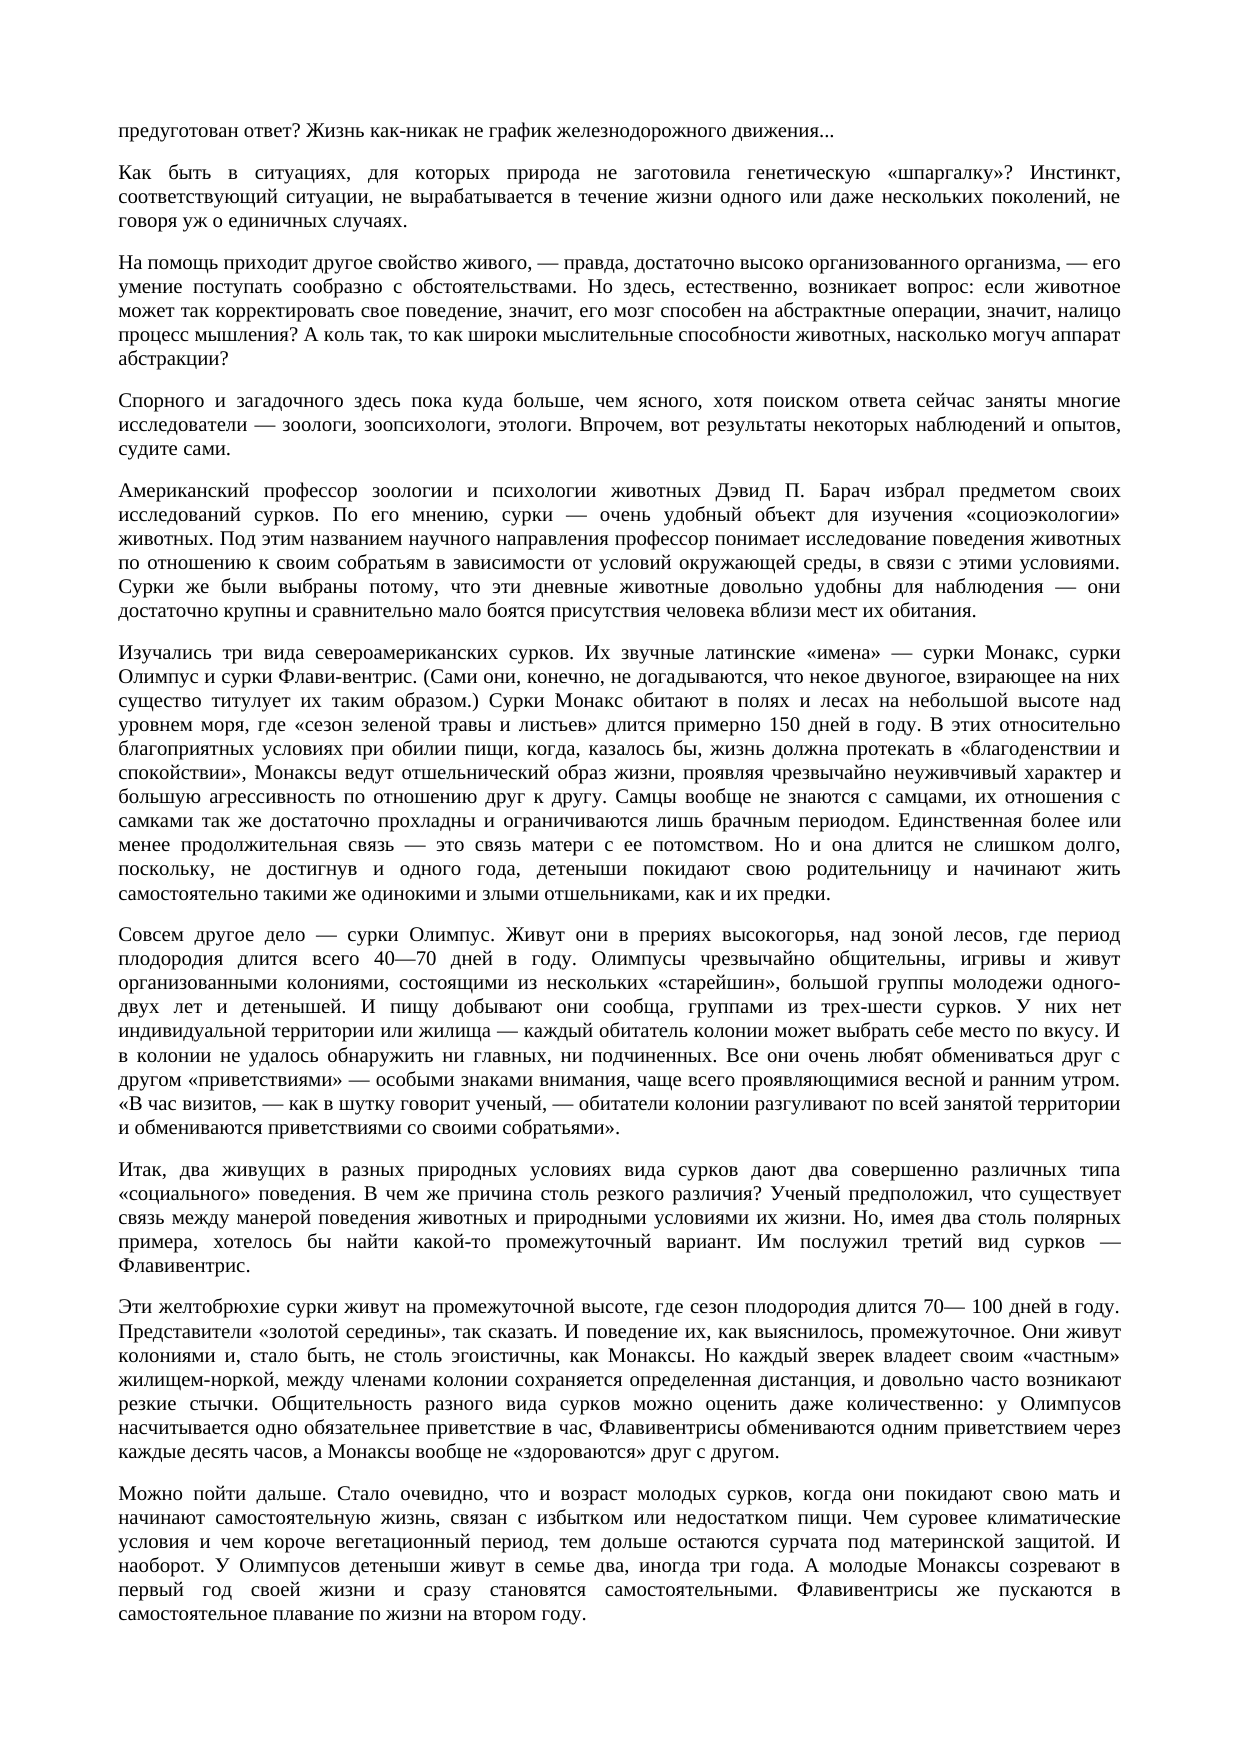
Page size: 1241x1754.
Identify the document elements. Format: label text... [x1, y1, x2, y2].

text Эти желтобрюхие сурки живут на промежуточной высоте, где сезон плодородия длится 70— 100 дней в году. Представители «золотой середины», так сказать. И поведение их, как выяснилось, промежуточное. Они живут колониями и, стало быть, не столь эгоистичны, как Монаксы. Но каждый зверек владеет своим «частным» жилищем-норкой, между членами колонии сохраняется определенная дистанция, и довольно часто возникают резкие стычки. Общительность разного вида сурков можно оценить даже количественно: у Олимпусов насчитывается одно обязательнее приветствие в час, Флавивентрисы обмениваются одним приветствием через каждые десять часов, а Монаксы вообще не «здороваются» друг с другом. [118, 1294, 1122, 1463]
text Как быть в ситуациях, для которых природа не заготовила генетическую «шпаргалку»? Инстинкт, соответствующий ситуации, не вырабатывается в течение жизни одного или даже нескольких поколений, не говоря уж о единичных случаях. [118, 160, 1122, 232]
text Можно пойти дальше. Стало очевидно, что и возраст молодых сурков, когда они покидают свою мать и начинают самостоятельную жизнь, связан с избытком или недостатком пищи. Чем суровее климатические условия и чем короче вегетационный период, тем дольше остаются сурчата под материнской защитой. И наоборот. У Олимпусов детеныши живут в семье два, иногда три года. А молодые Монаксы созревают в первый год своей жизни и сразу становятся самостоятельными. Флавивентрисы же пускаются в самостоятельное плавание по жизни на втором году. [118, 1481, 1122, 1625]
text предуготован ответ? Жизнь как-никак не график железнодорожного движения... [118, 118, 1122, 142]
text Совсем другое дело — сурки Олимпус. Живут они в прериях высокогорья, над зоной лесов, где период плодородия длится всего 40—70 дней в году. Олимпусы чрезвычайно общительны, игривы и живут организованными колониями, состоящими из нескольких «старейшин», большой группы молодежи одного-двух лет и детенышей. И пищу добывают они сообща, группами из трех-шести сурков. У них нет индивидуальной территории или жилища — каждый обитатель колонии может выбрать себе место по вкусу. И в колонии не удалось обнаружить ни главных, ни подчиненных. Все они очень любят обмениваться друг с другом «приветствиями» — особыми знаками внимания, чаще всего проявляющимися весной и ранним утром. «В час визитов, — как в шутку говорит ученый, — обитатели колонии разгуливают по всей занятой территории и обмениваются приветствиями со своими собратьями». [118, 922, 1122, 1139]
text На помощь приходит другое свойство живого, — правда, достаточно высоко организованного организма, — его умение поступать сообразно с обстоятельствами. Но здесь, естественно, возникает вопрос: если животное может так корректировать свое поведение, значит, его мозг способен на абстрактные операции, значит, налицо процесс мышления? А коль так, то как широки мыслительные способности животных, насколько могуч аппарат абстракции? [118, 250, 1122, 370]
text Спорного и загадочного здесь пока куда больше, чем ясного, хотя поиском ответа сейчас заняты многие исследователи — зоологи, зоопсихологи, этологи. Впрочем, вот результаты некоторых наблюдений и опытов, судите сами. [118, 388, 1122, 460]
text Изучались три вида североамериканских сурков. Их звучные латинские «имена» — сурки Монакс, сурки Олимпус и сурки Флави-вентрис. (Сами они, конечно, не догадываются, что некое двуногое, взирающее на них существо титулует их таким образом.) Сурки Монакс обитают в полях и лесах на небольшой высоте над уровнем моря, где «сезон зеленой травы и листьев» длится примерно 150 дней в году. В этих относительно благоприятных условиях при обилии пищи, когда, казалось бы, жизнь должна протекать в «благоденствии и спокойствии», Монаксы ведут отшельнический образ жизни, проявляя чрезвычайно неуживчивый характер и большую агрессивность по отношению друг к другу. Самцы вообще не знаются с самцами, их отношения с самками так же достаточно прохладны и ограничиваются лишь брачным периодом. Единственная более или менее продолжительная связь — это связь матери с ее потомством. Но и она длится не слишком долго, поскольку, не достигнув и одного года, детеныши покидают свою родительницу и начинают жить самостоятельно такими же одинокими и злыми отшельниками, как и их предки. [118, 640, 1122, 904]
text Итак, два живущих в разных природных условиях вида сурков дают два совершенно различных типа «социального» поведения. В чем же причина столь резкого различия? Ученый предположил, что существует связь между манерой поведения животных и природными условиями их жизни. Но, имея два столь полярных примера, хотелось бы найти какой-то промежуточный вариант. Им послужил третий вид сурков — Флавивентрис. [118, 1156, 1122, 1277]
text Американский профессор зоологии и психологии животных Дэвид П. Барач избрал предметом своих исследований сурков. По его мнению, сурки — очень удобный объект для изучения «социоэкологии» животных. Под этим названием научного направления профессор понимает исследование поведения животных по отношению к своим собратьям в зависимости от условий окружающей среды, в связи с этими условиями. Сурки же были выбраны потому, что эти дневные животные довольно удобны для наблюдения — они достаточно крупны и сравнительно мало боятся присутствия человека вблизи мест их обитания. [118, 478, 1122, 622]
